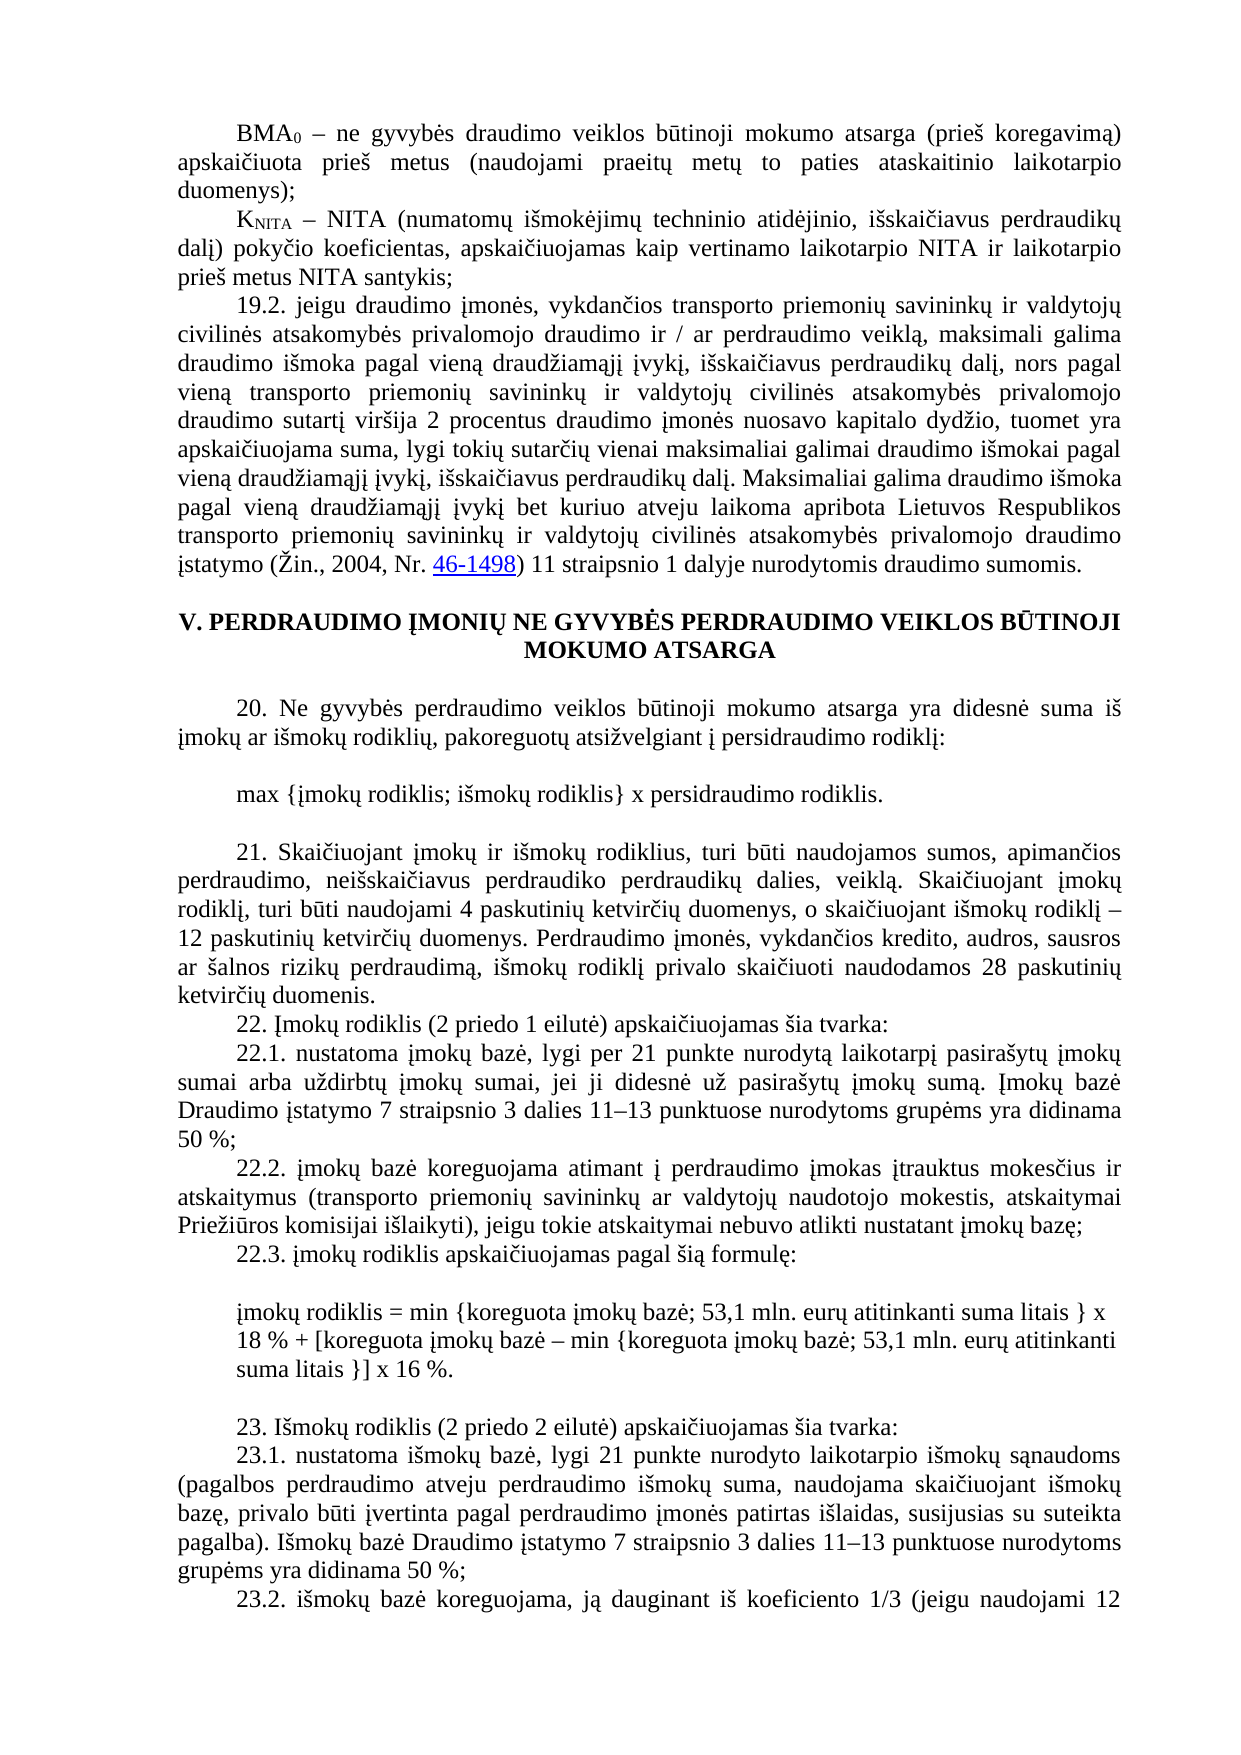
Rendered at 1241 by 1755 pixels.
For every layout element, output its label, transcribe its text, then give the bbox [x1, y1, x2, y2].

text 22.2. įmokų bazė koreguojama atimant į perdraudimo įmokas įtrauktus mokesčius ir atskaitymus (transporto priemonių savininkų ar valdytojų naudotojo mokestis, atskaitymai Priežiūros komisijai išlaikyti), jeigu tokie atskaitymai nebuvo atlikti nustatant įmokų bazę; [177, 1153, 1122, 1239]
text 22. Įmokų rodiklis (2 priedo 1 eilutė) apskaičiuojamas šia tvarka: [177, 1009, 1122, 1038]
text max {įmokų rodiklis; išmokų rodiklis} x persidraudimo rodiklis. [177, 779, 1122, 808]
text 23.1. nustatoma išmokų bazė, lygi 21 punkte nurodyto laikotarpio išmokų sąnaudoms (pagalbos perdraudimo atveju perdraudimo išmokų suma, naudojama skaičiuojant išmokų bazę, privalo būti įvertinta pagal perdraudimo įmonės patirtas išlaidas, susijusias su suteikta pagalba). Išmokų bazė Draudimo įstatymo 7 straipsnio 3 dalies 11–13 punktuose nurodytoms grupėms yra didinama 50 %; [177, 1441, 1122, 1584]
text BMA0 – ne gyvybės draudimo veiklos būtinoji mokumo atsarga (prieš koregavimą) apskaičiuota prieš metus (naudojami praeitų metų to paties ataskaitinio laikotarpio duomenys); [177, 118, 1122, 204]
text 22.3. įmokų rodiklis apskaičiuojamas pagal šią formulę: [177, 1239, 1122, 1268]
text 23. Išmokų rodiklis (2 priedo 2 eilutė) apskaičiuojamas šia tvarka: [177, 1412, 1122, 1441]
text įmokų rodiklis = min {koreguota įmokų bazė; 53,1 mln. eurų atitinkanti suma litais } x 18 % + [koreguota įmokų bazė – min {koreguota įmokų bazė; 53,1 mln. eurų atitinkanti suma litais }] x 16 %. [236, 1297, 1122, 1383]
text 21. Skaičiuojant įmokų ir išmokų rodiklius, turi būti naudojamos sumos, apimančios perdraudimo, neišskaičiavus perdraudiko perdraudikų dalies, veiklą. Skaičiuojant įmokų rodiklį, turi būti naudojami 4 paskutinių ketvirčių duomenys, o skaičiuojant išmokų rodiklį – 12 paskutinių ketvirčių duomenys. Perdraudimo įmonės, vykdančios kredito, audros, sausros ar šalnos rizikų perdraudimą, išmokų rodiklį privalo skaičiuoti naudodamos 28 paskutinių ketvirčių duomenis. [177, 837, 1122, 1009]
text 22.1. nustatoma įmokų bazė, lygi per 21 punkte nurodytą laikotarpį pasirašytų įmokų sumai arba uždirbtų įmokų sumai, jei ji didesnė už pasirašytų įmokų sumą. Įmokų bazė Draudimo įstatymo 7 straipsnio 3 dalies 11–13 punktuose nurodytoms grupėms yra didinama 50 %; [177, 1038, 1122, 1153]
text 20. Ne gyvybės perdraudimo veiklos būtinoji mokumo atsarga yra didesnė suma iš įmokų ar išmokų rodiklių, pakoreguotų atsižvelgiant į persidraudimo rodiklį: [177, 693, 1122, 751]
text 23.2. išmokų bazė koreguojama, ją dauginant iš koeficiento 1/3 (jeigu naudojami 12 [177, 1584, 1122, 1613]
text 19.2. jeigu draudimo įmonės, vykdančios transporto priemonių savininkų ir valdytojų civilinės atsakomybės privalomojo draudimo ir / ar perdraudimo veiklą, maksimali galima draudimo išmoka pagal vieną draudžiamąjį įvykį, išskaičiavus perdraudikų dalį, nors pagal vieną transporto priemonių savininkų ir valdytojų civilinės atsakomybės privalomojo draudimo sutartį viršija 2 procentus draudimo įmonės nuosavo kapitalo dydžio, tuomet yra apskaičiuojama suma, lygi tokių sutarčių vienai maksimaliai galimai draudimo išmokai pagal vieną draudžiamąjį įvykį, išskaičiavus perdraudikų dalį. Maksimaliai galima draudimo išmoka pagal vieną draudžiamąjį įvykį bet kuriuo atveju laikoma apribota Lietuvos Respublikos transporto priemonių savininkų ir valdytojų civilinės atsakomybės privalomojo draudimo įstatymo (Žin., 2004, Nr. 46-1498) 11 straipsnio 1 dalyje nurodytomis draudimo sumomis. [177, 291, 1122, 578]
text KNITA – NITA (numatomų išmokėjimų techninio atidėjinio, išskaičiavus perdraudikų dalį) pokyčio koeficientas, apskaičiuojamas kaip vertinamo laikotarpio NITA ir laikotarpio prieš metus NITA santykis; [177, 204, 1122, 291]
text V. PERDRAUDIMO ĮMONIŲ NE GYVYBĖS PERDRAUDIMO VEIKLOS BŪTINOJI MOKUMO ATSARGA [177, 607, 1122, 664]
